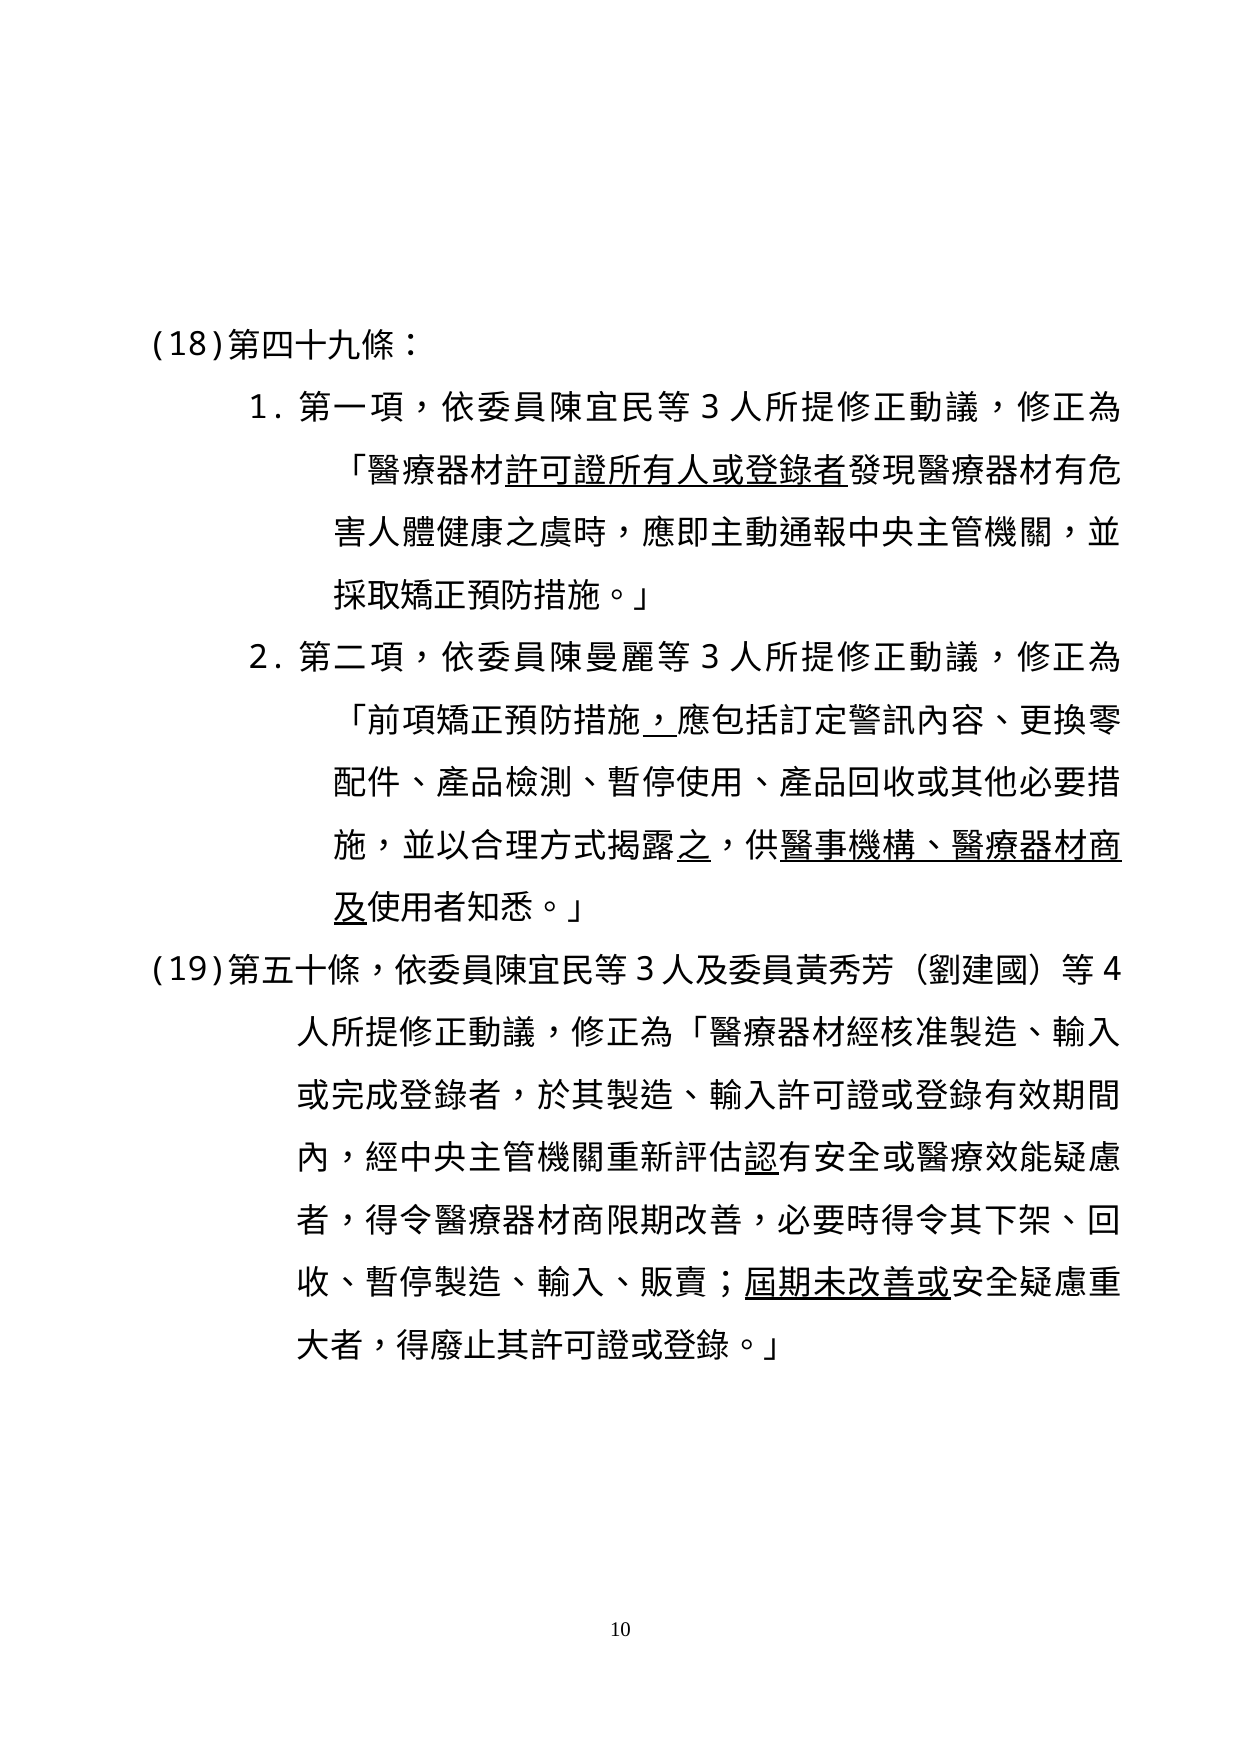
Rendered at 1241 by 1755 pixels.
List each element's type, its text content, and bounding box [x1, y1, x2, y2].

list 第一項，依委員陳宜民等3人所提修正動議，修正為「醫療器材許可證所有人或登錄者發現醫療器材有危害人體健康之虞時，應即主動通報中央主管機關，並採取矯正預防措施。」 [248, 363, 1122, 613]
list 第二項，依委員陳曼麗等3人所提修正動議，修正為「前項矯正預防措施，應包括訂定警訊內容、更換零配件、產品檢測、暫停使用、產品回收或其他必要措施，並以合理方式揭露之，供醫事機構、醫療器材商及使用者知悉。」 [248, 613, 1122, 926]
list 第四十九條： [147, 301, 1122, 363]
list 第五十條，依委員陳宜民等3人及委員黃秀芳（劉建國）等4人所提修正動議，修正為「醫療器材經核准製造、輸入或完成登錄者，於其製造、輸入許可證或登錄有效期間內，經中央主管機關重新評估認有安全或醫療效能疑慮者，得令醫療器材商限期改善，必要時得令其下架、回收、暫停製造、輸入、販賣；屆期未改善或安全疑慮重大者，得廢止其許可證或登錄。」 [147, 926, 1122, 1363]
